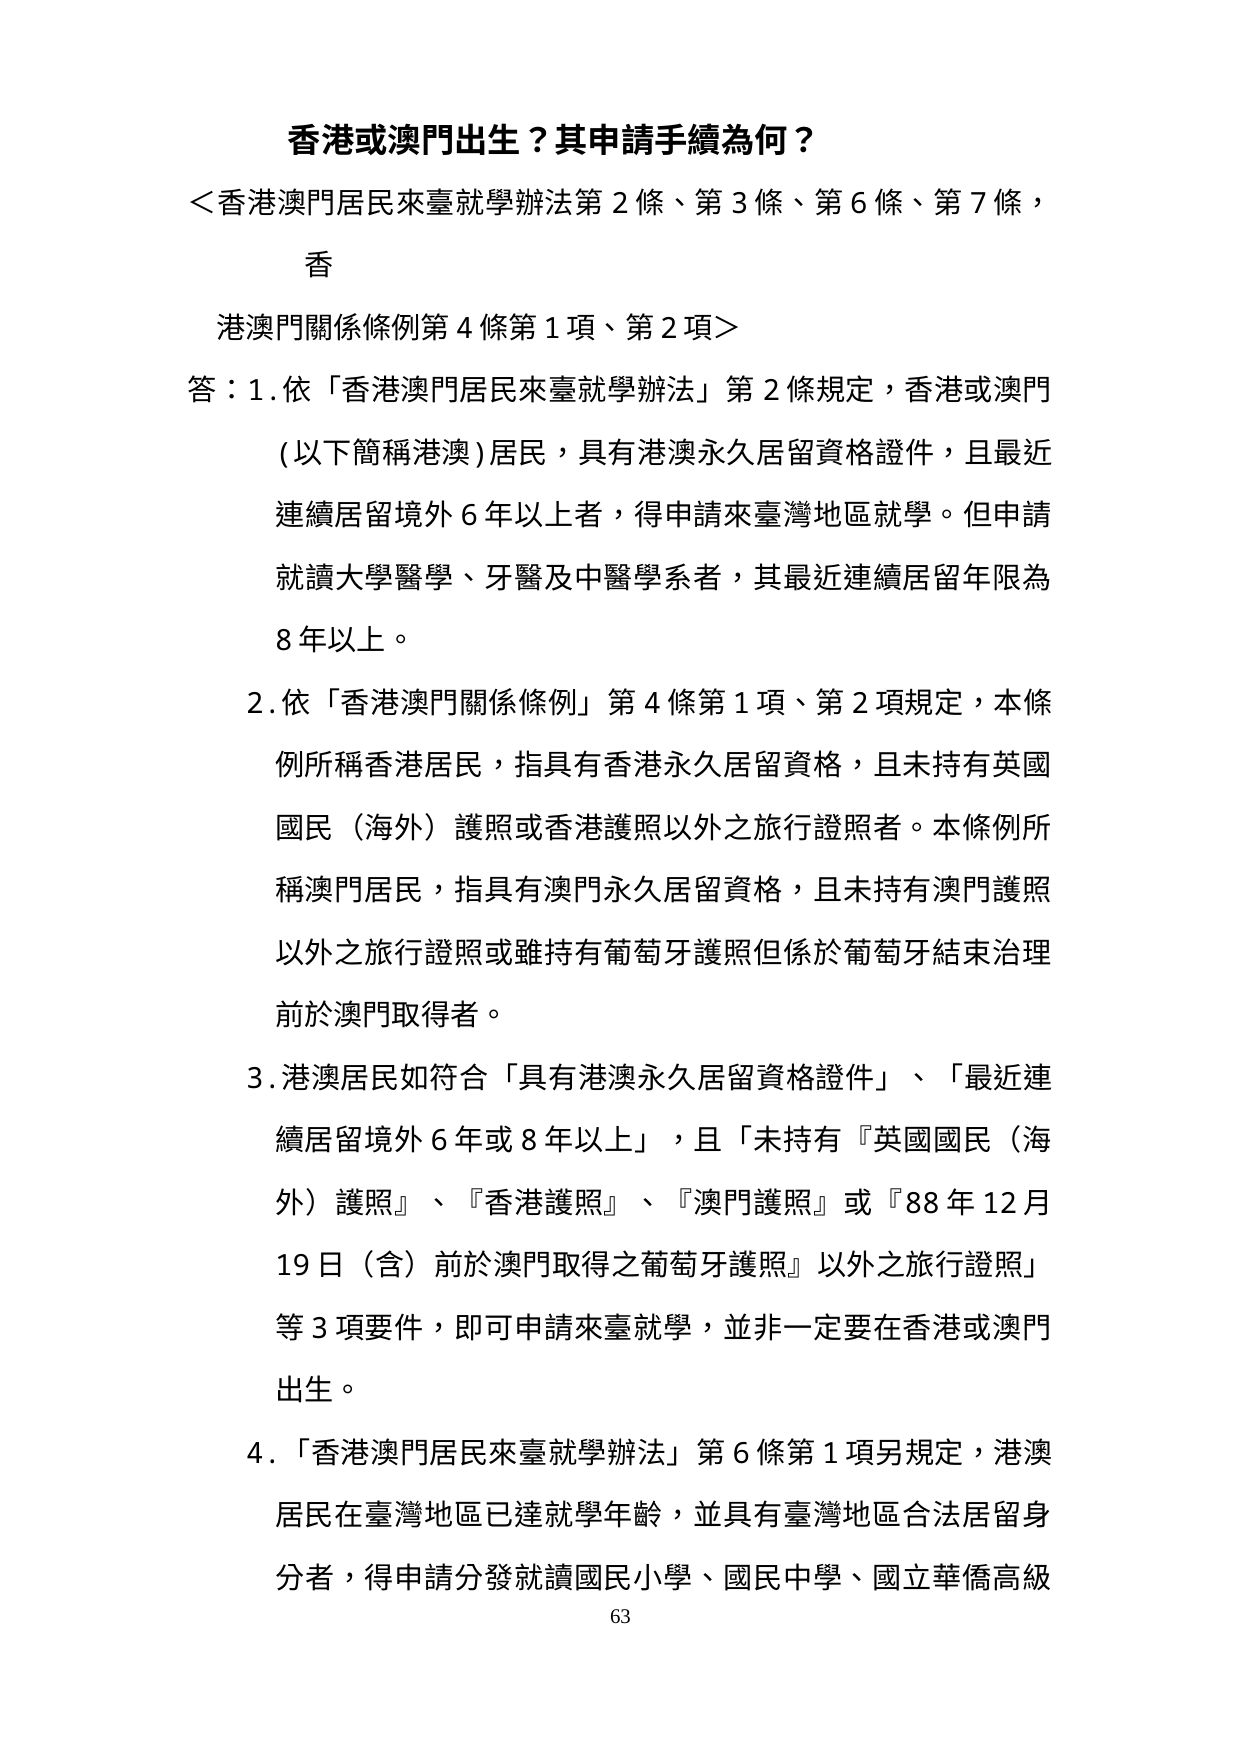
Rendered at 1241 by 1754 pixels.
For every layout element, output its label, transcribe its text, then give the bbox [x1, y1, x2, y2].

text 香港或澳門出生？其申請手續為何？ [187, 96, 1053, 159]
text 2.依「香港澳門關係條例」第4條第1項、第2項規定，本條例所稱香港居民，指具有香港永久居留資格，且未持有英國國民（海外）護照或香港護照以外之旅行證照者。本條例所稱澳門居民，指具有澳門永久居留資格，且未持有澳門護照以外之旅行證照或雖持有葡萄牙護照但係於葡萄牙結束治理前於澳門取得者。 [246, 659, 1053, 1034]
text 3.港澳居民如符合「具有港澳永久居留資格證件」、「最近連續居留境外6年或8年以上」，且「未持有『英國國民（海外）護照』、『香港護照』、『澳門護照』或『88年12月19日（含）前於澳門取得之葡萄牙護照』以外之旅行證照」等3項要件，即可申請來臺就學，並非一定要在香港或澳門出生。 [246, 1034, 1053, 1409]
text 港澳門關係條例第4條第1項、第2項＞ [216, 284, 1053, 346]
text 答：1.依「香港澳門居民來臺就學辦法」第2條規定，香港或澳門(以下簡稱港澳)居民，具有港澳永久居留資格證件，且最近連續居留境外6年以上者，得申請來臺灣地區就學。但申請就讀大學醫學、牙醫及中醫學系者，其最近連續居留年限為8年以上。 [187, 346, 1053, 659]
text 4.「香港澳門居民來臺就學辦法」第6條第1項另規定，港澳居民在臺灣地區已達就學年齡，並具有臺灣地區合法居留身分者，得申請分發就讀國民小學、國民中學、國立華僑高級 [246, 1409, 1053, 1596]
text ＜香港澳門居民來臺就學辦法第2條、第3條、第6條、第7條，香 [187, 159, 1053, 284]
